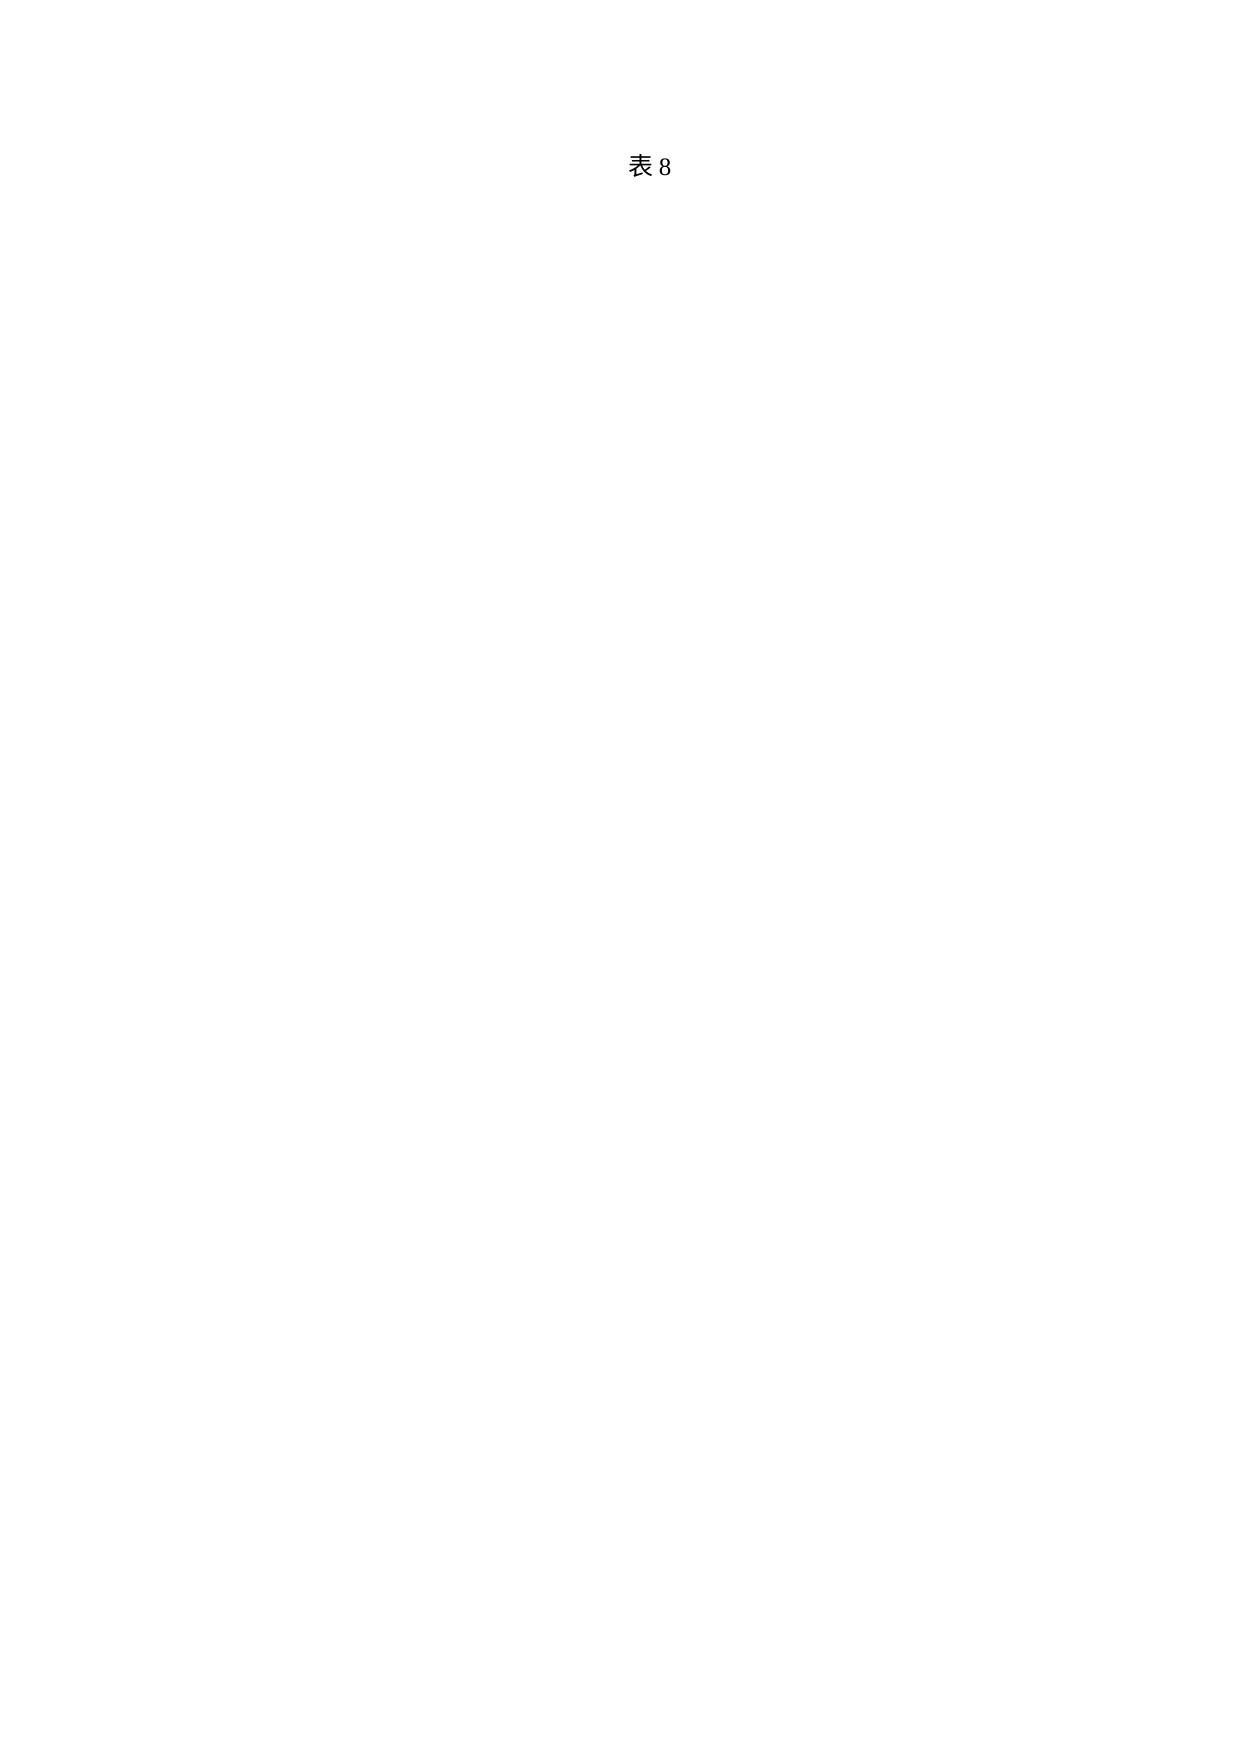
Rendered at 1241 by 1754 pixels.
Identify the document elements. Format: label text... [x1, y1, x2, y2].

text 表8 [177, 146, 1122, 183]
